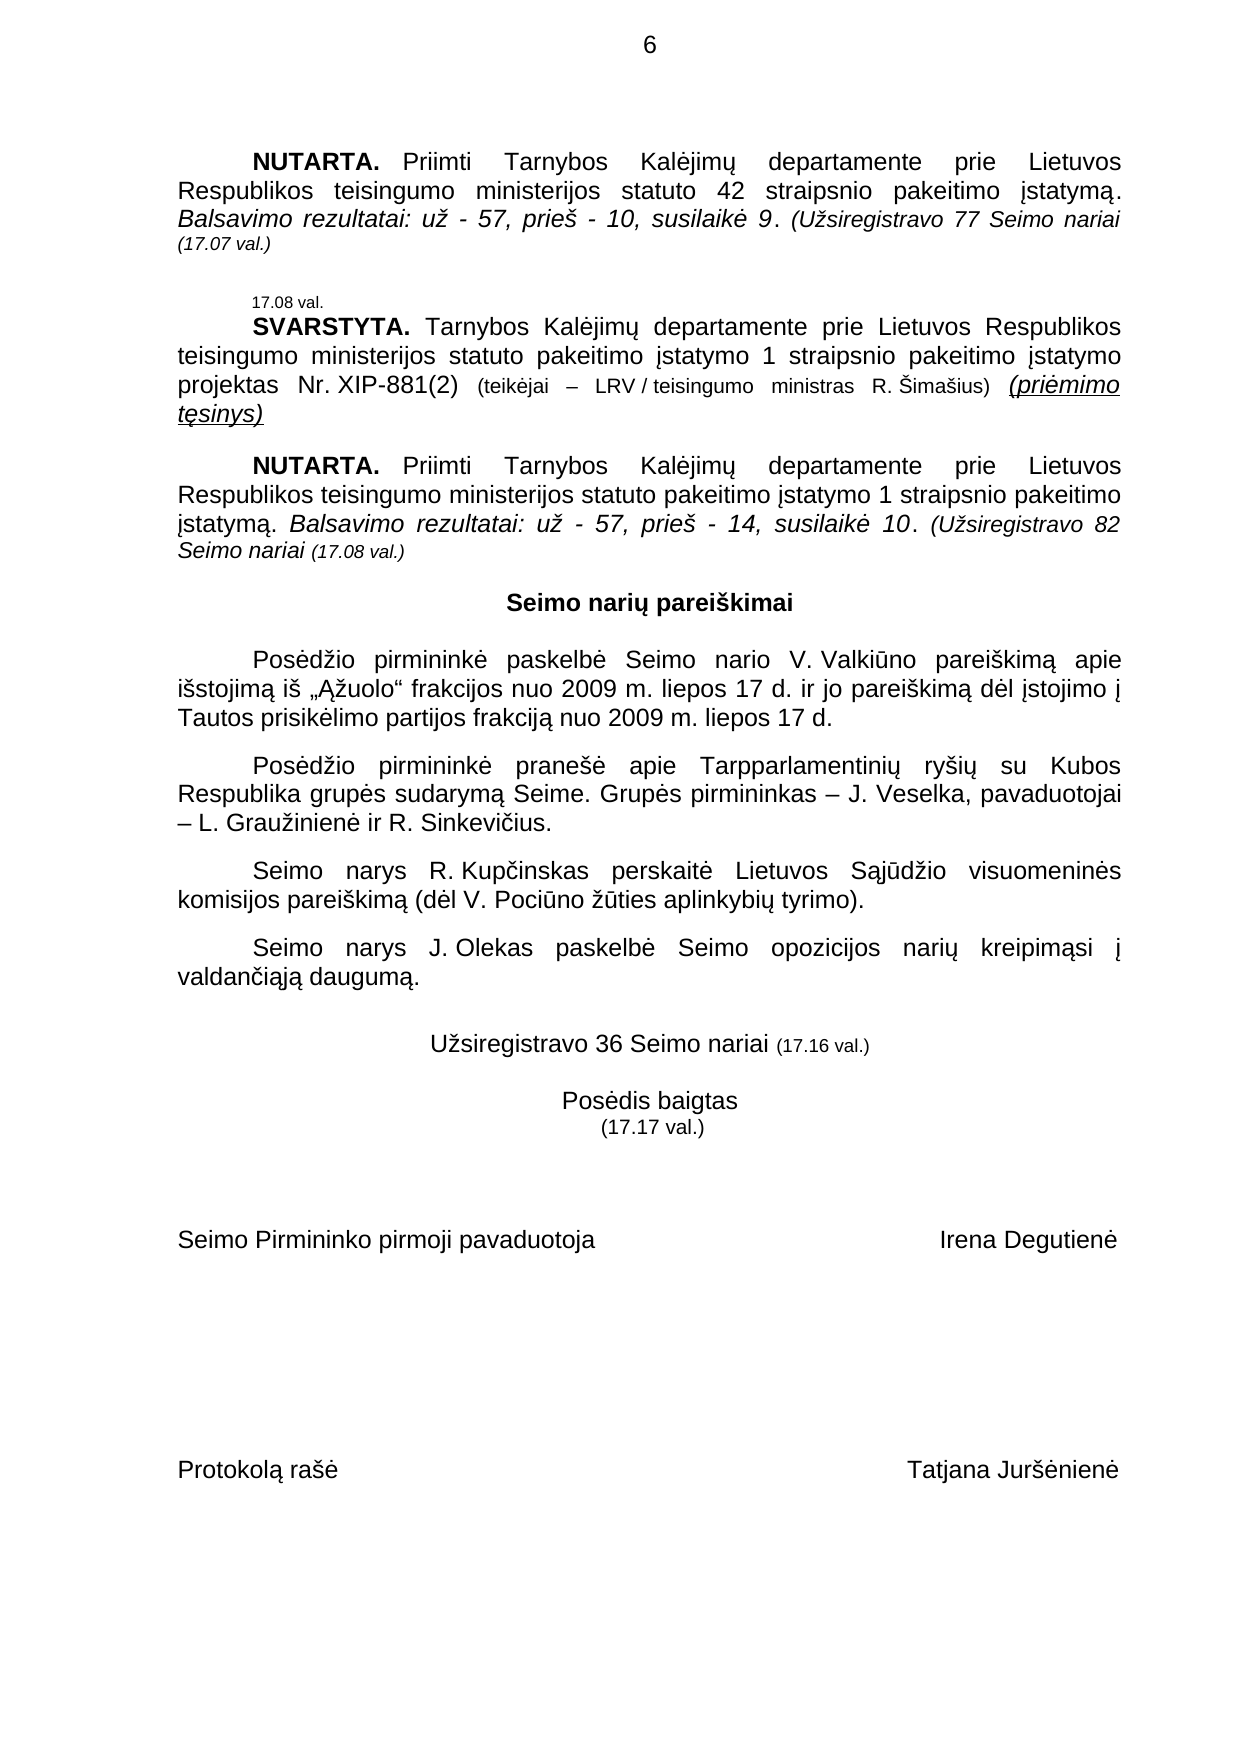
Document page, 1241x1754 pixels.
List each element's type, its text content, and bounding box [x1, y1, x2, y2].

text Užsiregistravo 36 Seimo nariai (17.16 val.) [177, 1029, 1122, 1057]
text NUTARTA. Priimti Tarnybos Kalėjimų departamente prie Lietuvos Respublikos teisingumo ministerijos statuto pakeitimo įstatymo 1 straipsnio pakeitimo įstatymą. Balsavimo rezultatai: už - 57, prieš - 14, susilaikė 10. (Užsiregistravo 82 Seimo nariai (17.08 val.) [177, 451, 1122, 564]
text Seimo narių pareiškimai [177, 588, 1122, 617]
text NUTARTA. Priimti Tarnybos Kalėjimų departamente prie Lietuvos Respublikos teisingumo ministerijos statuto 42 straipsnio pakeitimo įstatymą. Balsavimo rezultatai: už - 57, prieš - 10, susilaikė 9. (Užsiregistravo 77 Seimo nariai (17.07 val.) [177, 147, 1122, 255]
text 17.08 val. [177, 293, 1122, 312]
text (17.17 val.) [177, 1115, 1122, 1139]
text Posėdžio pirmininkė pranešė apie Tarpparlamentinių ryšių su Kubos Respublika grupės sudarymą Seime. Grupės pirmininkas – J. Veselka, pavaduotojai – L. Graužinienė ir R. Sinkevičius. [177, 751, 1122, 837]
text Protokolą rašė Tatjana Juršėnienė [177, 1455, 1122, 1484]
text Posėdžio pirmininkė paskelbė Seimo nario V. Valkiūno pareiškimą apie išstojimą iš „Ąžuolo“ frakcijos nuo 2009 m. liepos 17 d. ir jo pareiškimą dėl įstojimo į Tautos prisikėlimo partijos frakciją nuo 2009 m. liepos 17 d. [177, 645, 1122, 732]
text Seimo narys R. Kupčinskas perskaitė Lietuvos Sąjūdžio visuomeninės komisijos pareiškimą (dėl V. Pociūno žūties aplinkybių tyrimo). [177, 856, 1122, 914]
text Seimo Pirmininko pirmoji pavaduotoja Irena Degutienė [177, 1225, 1122, 1254]
text Posėdis baigtas [177, 1086, 1122, 1115]
text Seimo narys J. Olekas paskelbė Seimo opozicijos narių kreipimąsi į valdančiąją daugumą. [177, 933, 1122, 990]
text SVARSTYTA. Tarnybos Kalėjimų departamente prie Lietuvos Respublikos teisingumo ministerijos statuto pakeitimo įstatymo 1 straipsnio pakeitimo įstatymo projektas Nr. XIP-881(2) (teikėjai – LRV / teisingumo ministras R. Šimašius) (priėmimo tęsinys) [177, 312, 1122, 427]
